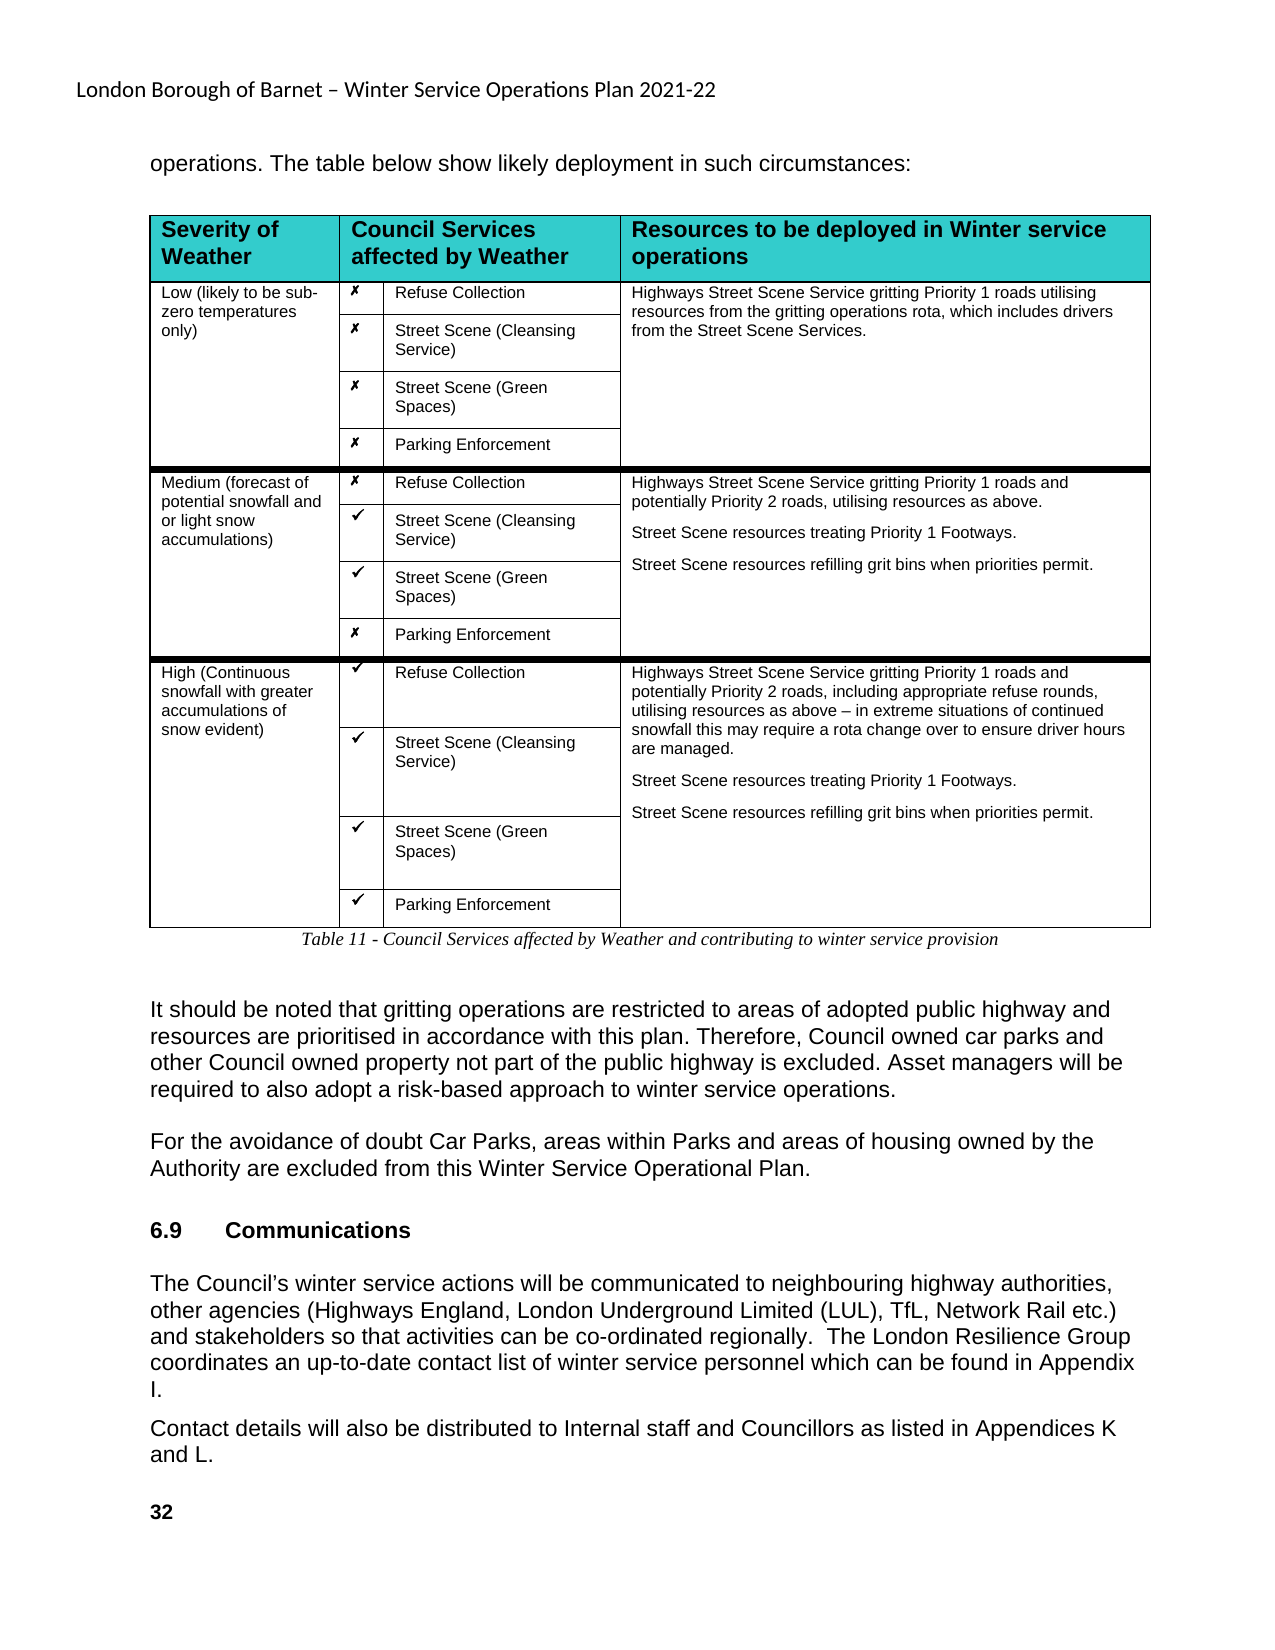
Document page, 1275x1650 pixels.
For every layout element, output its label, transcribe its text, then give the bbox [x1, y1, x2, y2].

table_cell Street Scene (Green Spaces) [384, 562, 620, 618]
table_cell  [340, 663, 383, 727]
table_cell  [340, 372, 383, 428]
table_cell Parking Enforcement [384, 890, 620, 927]
table_cell Highways Street Scene Service gritting Priority 1 roads and potentially Priority 2 roads, including appropriate refuse rounds, utilising resources as above – in extreme situations of continued snowfall this may require a rota change over to ensure driver hours are managed. Street Scene resources treating Priority 1 Footways. Street Scene resources refilling grit bins when priorities permit. [621, 663, 1150, 927]
table_cell Highways Street Scene Service gritting Priority 1 roads utilising resources from the gritting operations rota, which includes drivers from the Street Scene Services. [621, 283, 1150, 466]
table_cell  [340, 505, 383, 561]
table_cell  [340, 817, 383, 889]
table_cell Low (likely to be sub-zero temperatures only) [151, 283, 339, 466]
subtitle 6.9 Communications [150, 1217, 1152, 1244]
text operations. The table below show likely deployment in such circumstances: [150, 150, 1152, 203]
text Contact details will also be distributed to Internal staff and Councillors as listed in Appendices K and L. [150, 1414, 1152, 1467]
table_cell Parking Enforcement [384, 619, 620, 656]
table_header Severity of Weather [151, 216, 339, 281]
table_cell  [340, 890, 383, 927]
table_cell High (Continuous snowfall with greater accumulations of snow evident) [151, 663, 339, 927]
table_cell Refuse Collection [384, 473, 620, 504]
text For the avoidance of doubt Car Parks, areas within Parks and areas of housing owned by the Authority are excluded from this Winter Service Operational Plan. [150, 1128, 1152, 1181]
table_cell Street Scene (Cleansing Service) [384, 728, 620, 816]
table_cell Medium (forecast of potential snowfall and or light snow accumulations) [151, 473, 339, 656]
table_cell Highways Street Scene Service gritting Priority 1 roads and potentially Priority 2 roads, utilising resources as above. Street Scene resources treating Priority 1 Footways. Street Scene resources refilling grit bins when priorities permit. [621, 473, 1150, 656]
table_cell  [340, 562, 383, 618]
table_cell Refuse Collection [384, 663, 620, 727]
table_cell Street Scene (Green Spaces) [384, 817, 620, 889]
table_cell  [340, 619, 383, 656]
table_cell Street Scene (Green Spaces) [384, 372, 620, 428]
table_cell  [340, 473, 383, 504]
table_cell Refuse Collection [384, 283, 620, 314]
text The Council’s winter service actions will be communicated to neighbouring highway authorities, other agencies (Highways England, London Underground Limited (LUL), TfL, Network Rail etc.) and stakeholders so that activities can be co-ordinated regionally. The London Resilience Group coordinates an up-to-date contact list of winter service personnel which can be found in Appendix I. [150, 1270, 1152, 1402]
table_cell  [340, 728, 383, 816]
table_cell  [340, 315, 383, 371]
table_cell Street Scene (Cleansing Service) [384, 505, 620, 561]
table_cell  [340, 429, 383, 466]
table_header Council Services affected by Weather [340, 216, 620, 281]
table_cell Street Scene (Cleansing Service) [384, 315, 620, 371]
table_cell Parking Enforcement [384, 429, 620, 466]
table_cell  [340, 283, 383, 314]
text It should be noted that gritting operations are restricted to areas of adopted public highway and resources are prioritised in accordance with this plan. Therefore, Council owned car parks and other Council owned property not part of the public highway is excluded. Asset managers will be required to also adopt a risk-based approach to winter service operations. [150, 996, 1152, 1102]
table_header Resources to be deployed in Winter service operations [621, 216, 1150, 281]
text Table 11 - Council Services affected by Weather and contributing to winter service provision [150, 928, 1152, 949]
